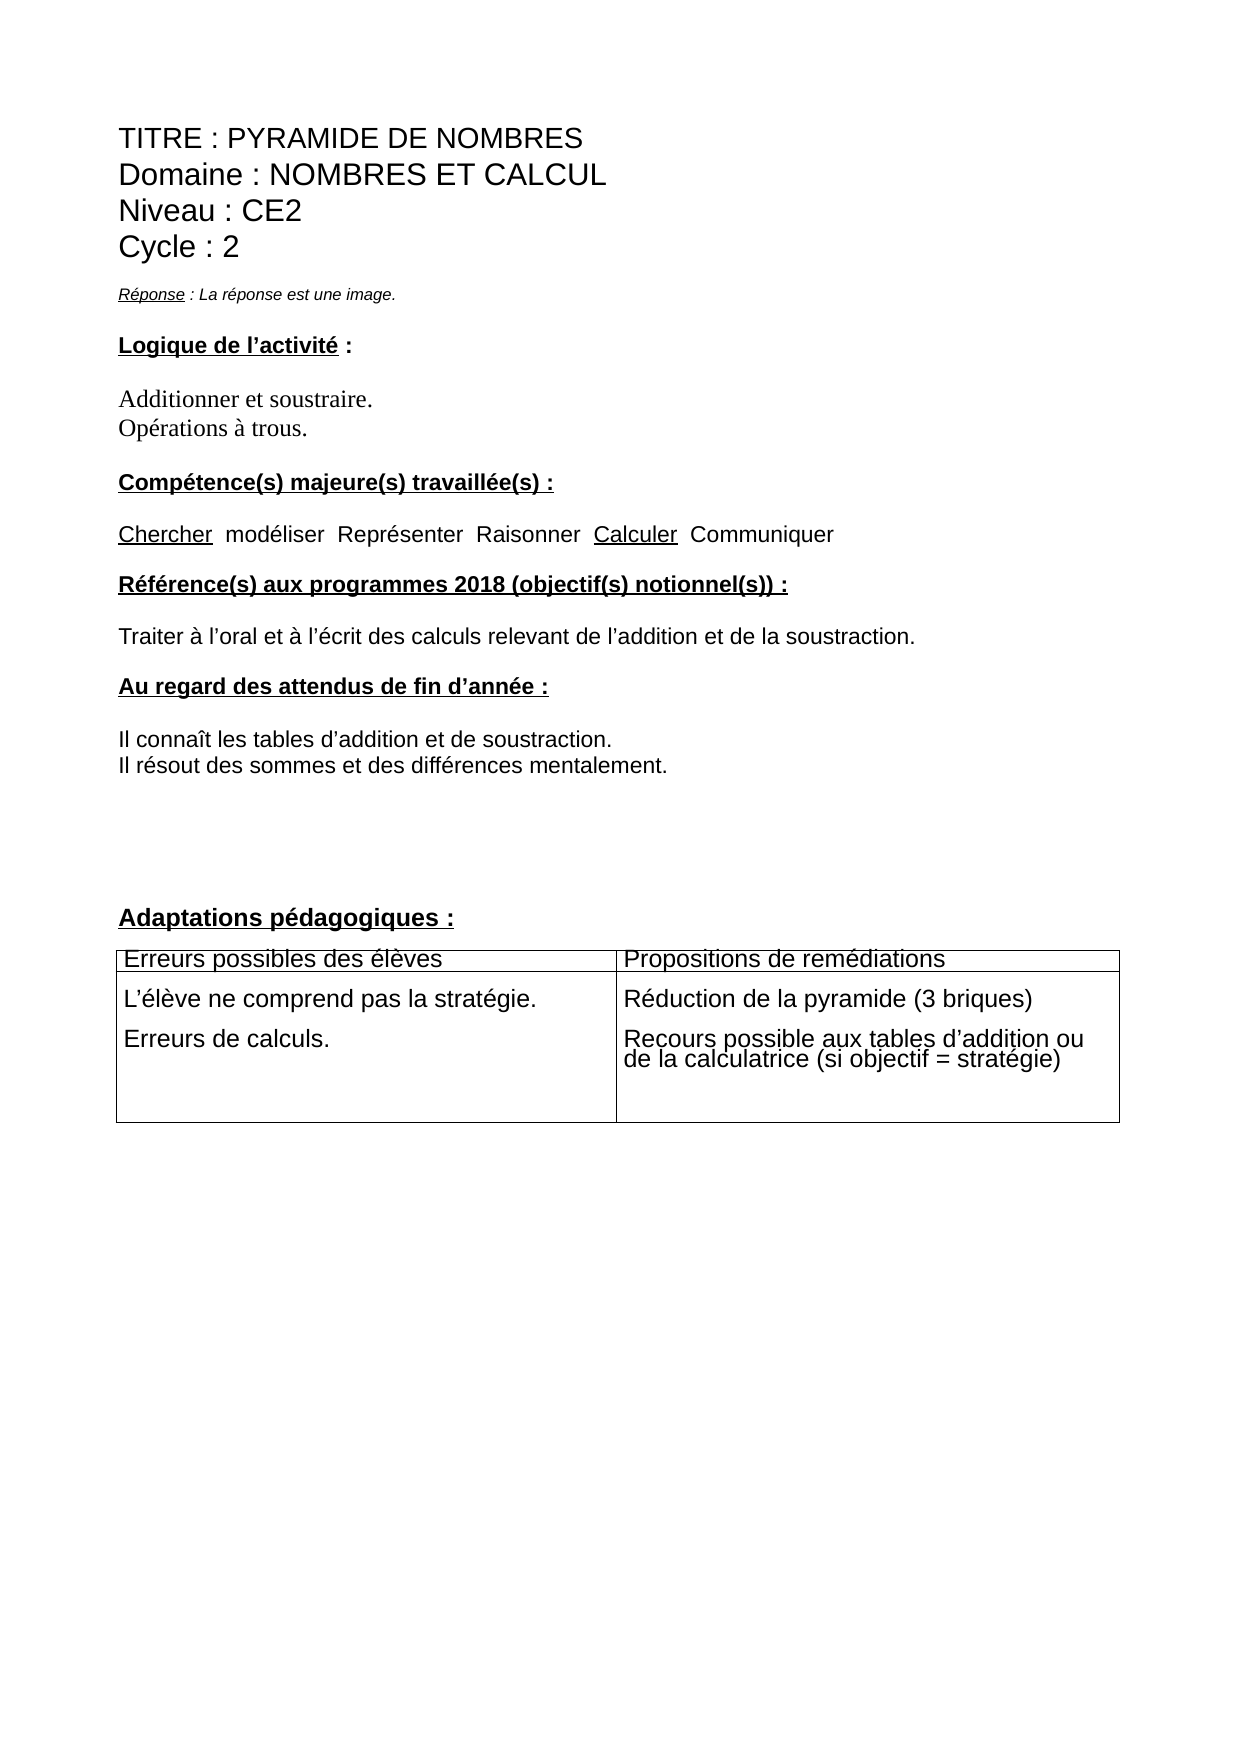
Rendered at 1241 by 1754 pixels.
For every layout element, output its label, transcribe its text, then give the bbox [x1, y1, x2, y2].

text Traiter à l’oral et à l’écrit des calculs relevant de l’addition et de la soustraction. [118, 623, 1122, 650]
text Il connaît les tables d’addition et de soustraction. [118, 726, 1122, 752]
text Domaine : NOMBRES ET CALCUL [118, 156, 1122, 192]
text Réponse : La réponse est une image. [118, 284, 1122, 303]
table_cell L’élève ne comprend pas la stratégie. Erreurs de calculs. [117, 972, 616, 1122]
text TITRE : PYRAMIDE DE NOMBRES [118, 118, 1122, 156]
text Logique de l’activité : [118, 332, 1122, 358]
table_cell Réduction de la pyramide (3 briques) Recours possible aux tables d’addition ou de la calculatrice (si objectif = stratégie) [617, 972, 1119, 1122]
text Il résout des sommes et des différences mentalement. [118, 752, 1122, 779]
text Référence(s) aux programmes 2018 (objectif(s) notionnel(s)) : [118, 571, 1122, 597]
table_header Propositions de remédiations [617, 951, 1119, 971]
text Additionner et soustraire. [118, 384, 1122, 413]
text Opérations à trous. [118, 413, 1122, 442]
text Compétence(s) majeure(s) travaillée(s) : [118, 471, 1122, 496]
text Au regard des attendus de fin d’année : [118, 673, 1122, 699]
text Niveau : CE2 [118, 192, 1122, 228]
text Adaptations pédagogiques : [118, 911, 1122, 930]
text Chercher modéliser Représenter Raisonner Calculer Communiquer [118, 522, 1122, 547]
table_header Erreurs possibles des élèves [117, 951, 616, 971]
text Cycle : 2 [118, 228, 1122, 264]
